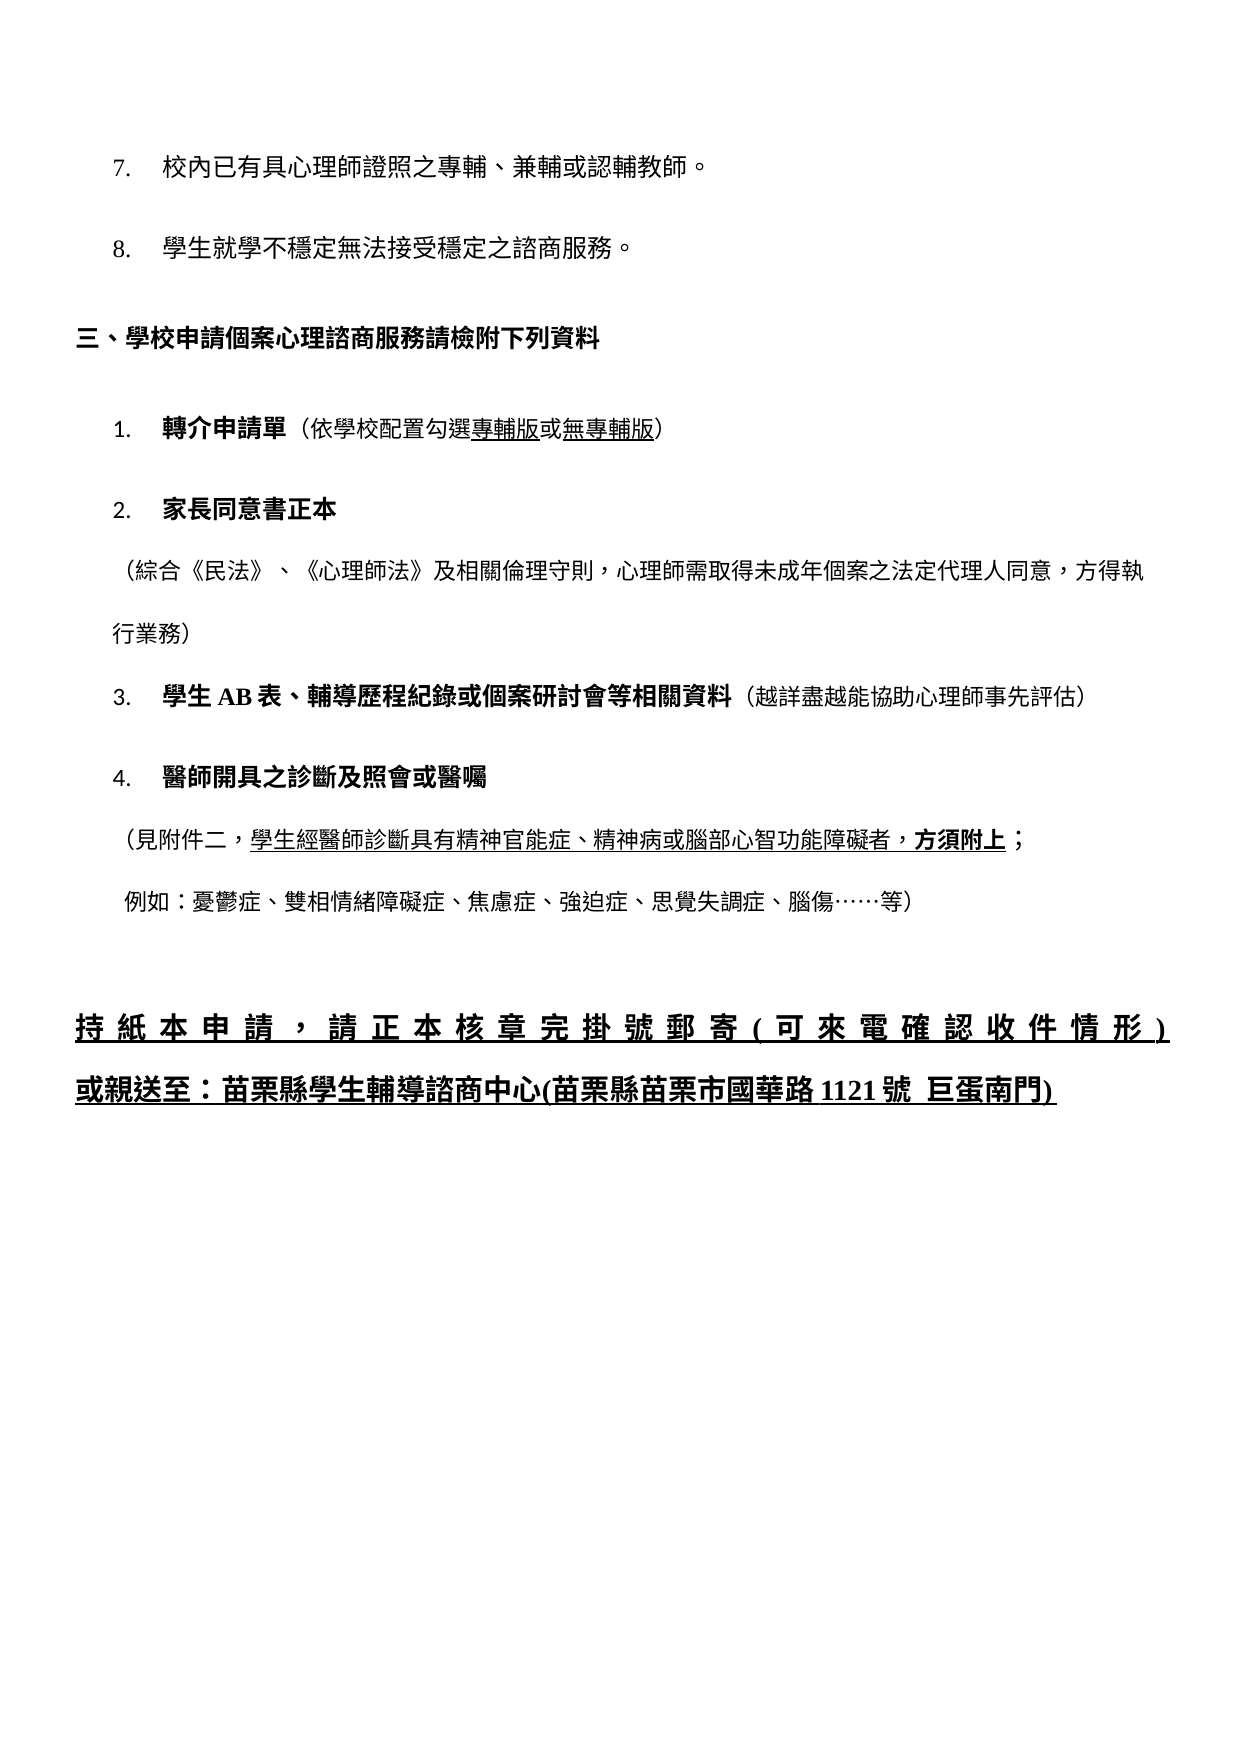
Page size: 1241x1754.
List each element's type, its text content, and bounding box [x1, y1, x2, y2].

list 醫師開具之診斷及照會或醫囑 （見附件二，學生經醫師診斷具有精神官能症、精神病或腦部心智功能障礙者，方須附上； 例如：憂鬱症、雙相情緒障礙症、焦慮症、強迫症、思覺失調症、腦傷……等） [112, 734, 1165, 921]
list 轉介申請單（依學校配置勾選專輔版或無專輔版） [112, 385, 1165, 447]
text 或親送至：苗栗縣學生輔導諮商中心(苗栗縣苗栗市國華路1121號 巨蛋南門) [75, 1041, 1165, 1109]
list 家長同意書正本 （綜合《民法》、《心理師法》及相關倫理守則，心理師需取得未成年個案之法定代理人同意，方得執行業務） [112, 466, 1165, 653]
list 校內已有具心理師證照之專輔、兼輔或認輔教師。 [112, 124, 1165, 187]
text 三、學校申請個案心理諮商服務請檢附下列資料 [75, 295, 1165, 357]
list 學生AB表、輔導歷程紀錄或個案研討會等相關資料（越詳盡越能協助心理師事先評估） [112, 653, 1165, 716]
text 持紙本申請，請正本核章完掛號郵寄(可來電確認收件情形) [75, 984, 1165, 1040]
list 學生就學不穩定無法接受穩定之諮商服務。 [112, 205, 1165, 267]
